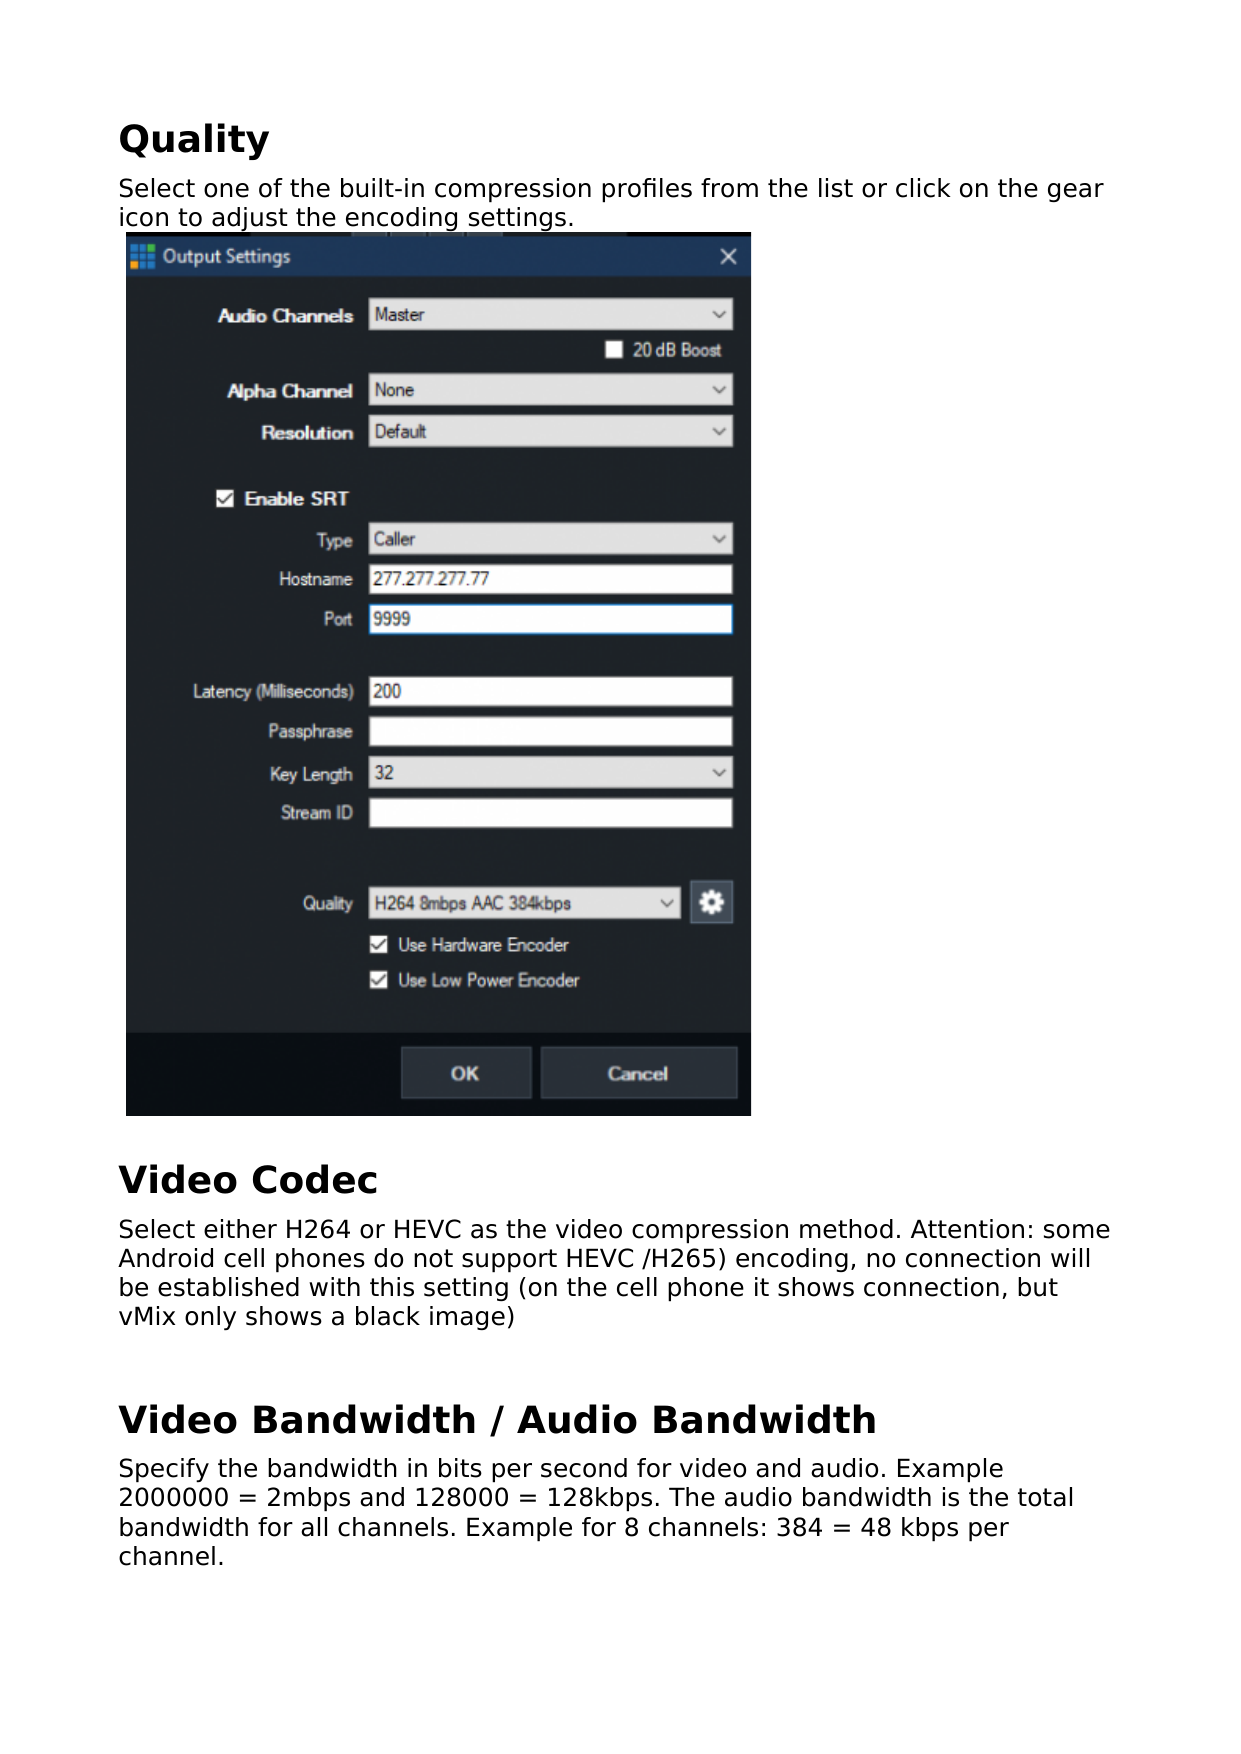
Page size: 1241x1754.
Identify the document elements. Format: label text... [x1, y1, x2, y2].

text Select one of the built-in compression profiles from the list or click on the gear icon to adjust the encoding settings. [118, 174, 1122, 1121]
text Specify the bandwidth in bits per second for video and audio. Example 2000000 = 2mbps and 128000 = 128kbps. The audio bandwidth is the total bandwidth for all channels. Example for 8 channels: 384 = 48 kbps per channel. [118, 1454, 1122, 1571]
text Select either H264 or HEVC as the video compression method. Attention: some Android cell phones do not support HEVC /H265) encoding, no connection will be established with this setting (on the cell phone it shows connection, but vMix only shows a black image) [118, 1215, 1122, 1361]
picture [126, 232, 752, 1116]
subtitle Video Bandwidth / Audio Bandwidth [118, 1398, 1122, 1442]
subtitle Video Codec [118, 1159, 1122, 1202]
subtitle Quality [118, 118, 1122, 162]
